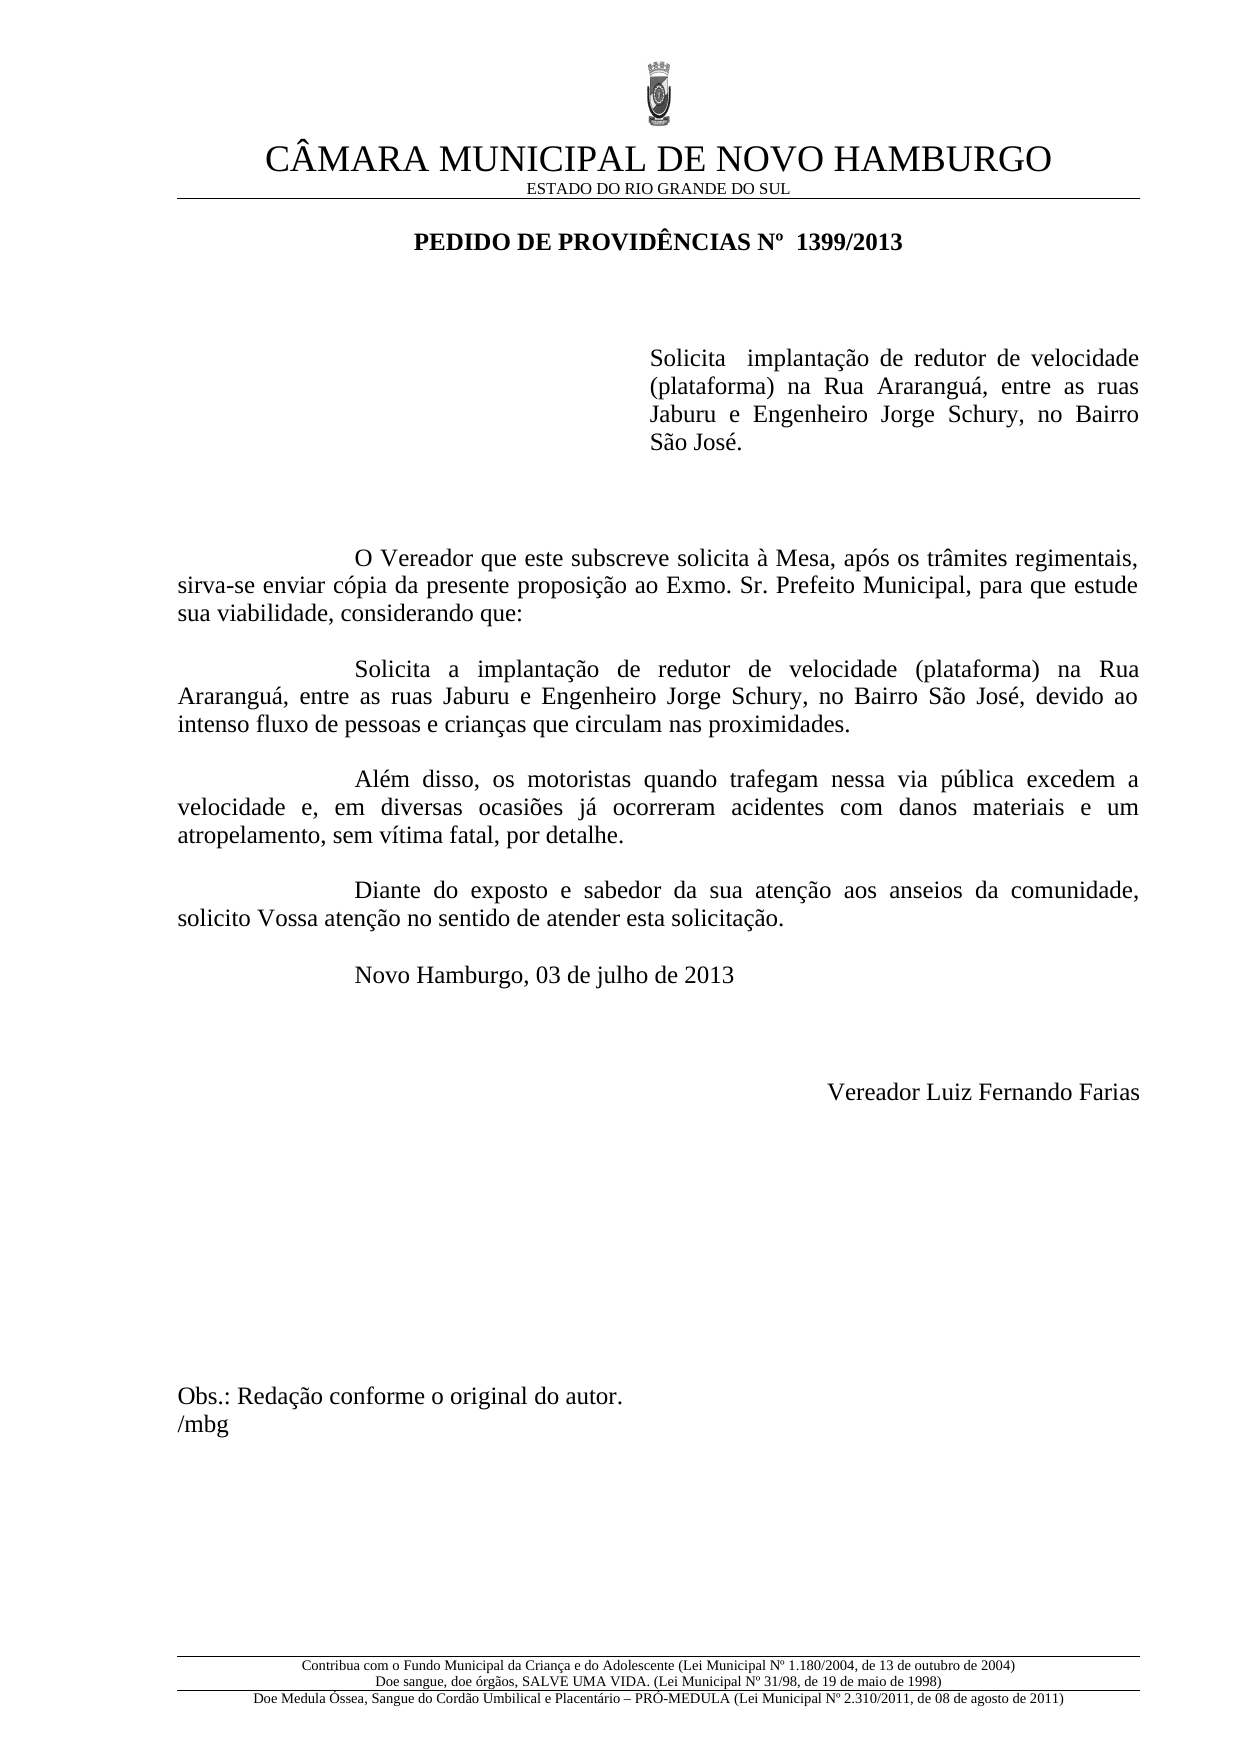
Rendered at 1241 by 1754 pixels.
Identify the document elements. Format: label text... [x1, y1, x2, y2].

text /mbg [177, 1410, 1140, 1438]
text O Vereador que este subscreve solicita à Mesa, após os trâmites regimentais, sirva-se enviar cópia da presente proposição ao Exmo. Sr. Prefeito Municipal, para que estude sua viabilidade, considerando que: [177, 544, 1140, 627]
text Solicita implantação de redutor de velocidade (plataforma) na Rua Araranguá, entre as ruas Jaburu e Engenheiro Jorge Schury, no Bairro São José. [649, 344, 1140, 455]
text Vereador Luiz Fernando Farias [177, 1078, 1140, 1105]
text Obs.: Redação conforme o original do autor. [177, 1382, 1140, 1410]
text Novo Hamburgo, 03 de julho de 2013 [177, 961, 1140, 989]
text Além disso, os motoristas quando trafegam nessa via pública excedem a velocidade e, em diversas ocasiões já ocorreram acidentes com danos materiais e um atropelamento, sem vítima fatal, por detalhe. [177, 766, 1140, 849]
text Solicita a implantação de redutor de velocidade (plataforma) na Rua Araranguá, entre as ruas Jaburu e Engenheiro Jorge Schury, no Bairro São José, devido ao intenso fluxo de pessoas e crianças que circulam nas proximidades. [177, 655, 1140, 738]
text Diante do exposto e sabedor da sua atenção aos anseios da comunidade, solicito Vossa atenção no sentido de atender esta solicitação. [177, 876, 1140, 932]
text PEDIDO DE PROVIDÊNCIAS Nº 1399/2013 [177, 228, 1140, 256]
